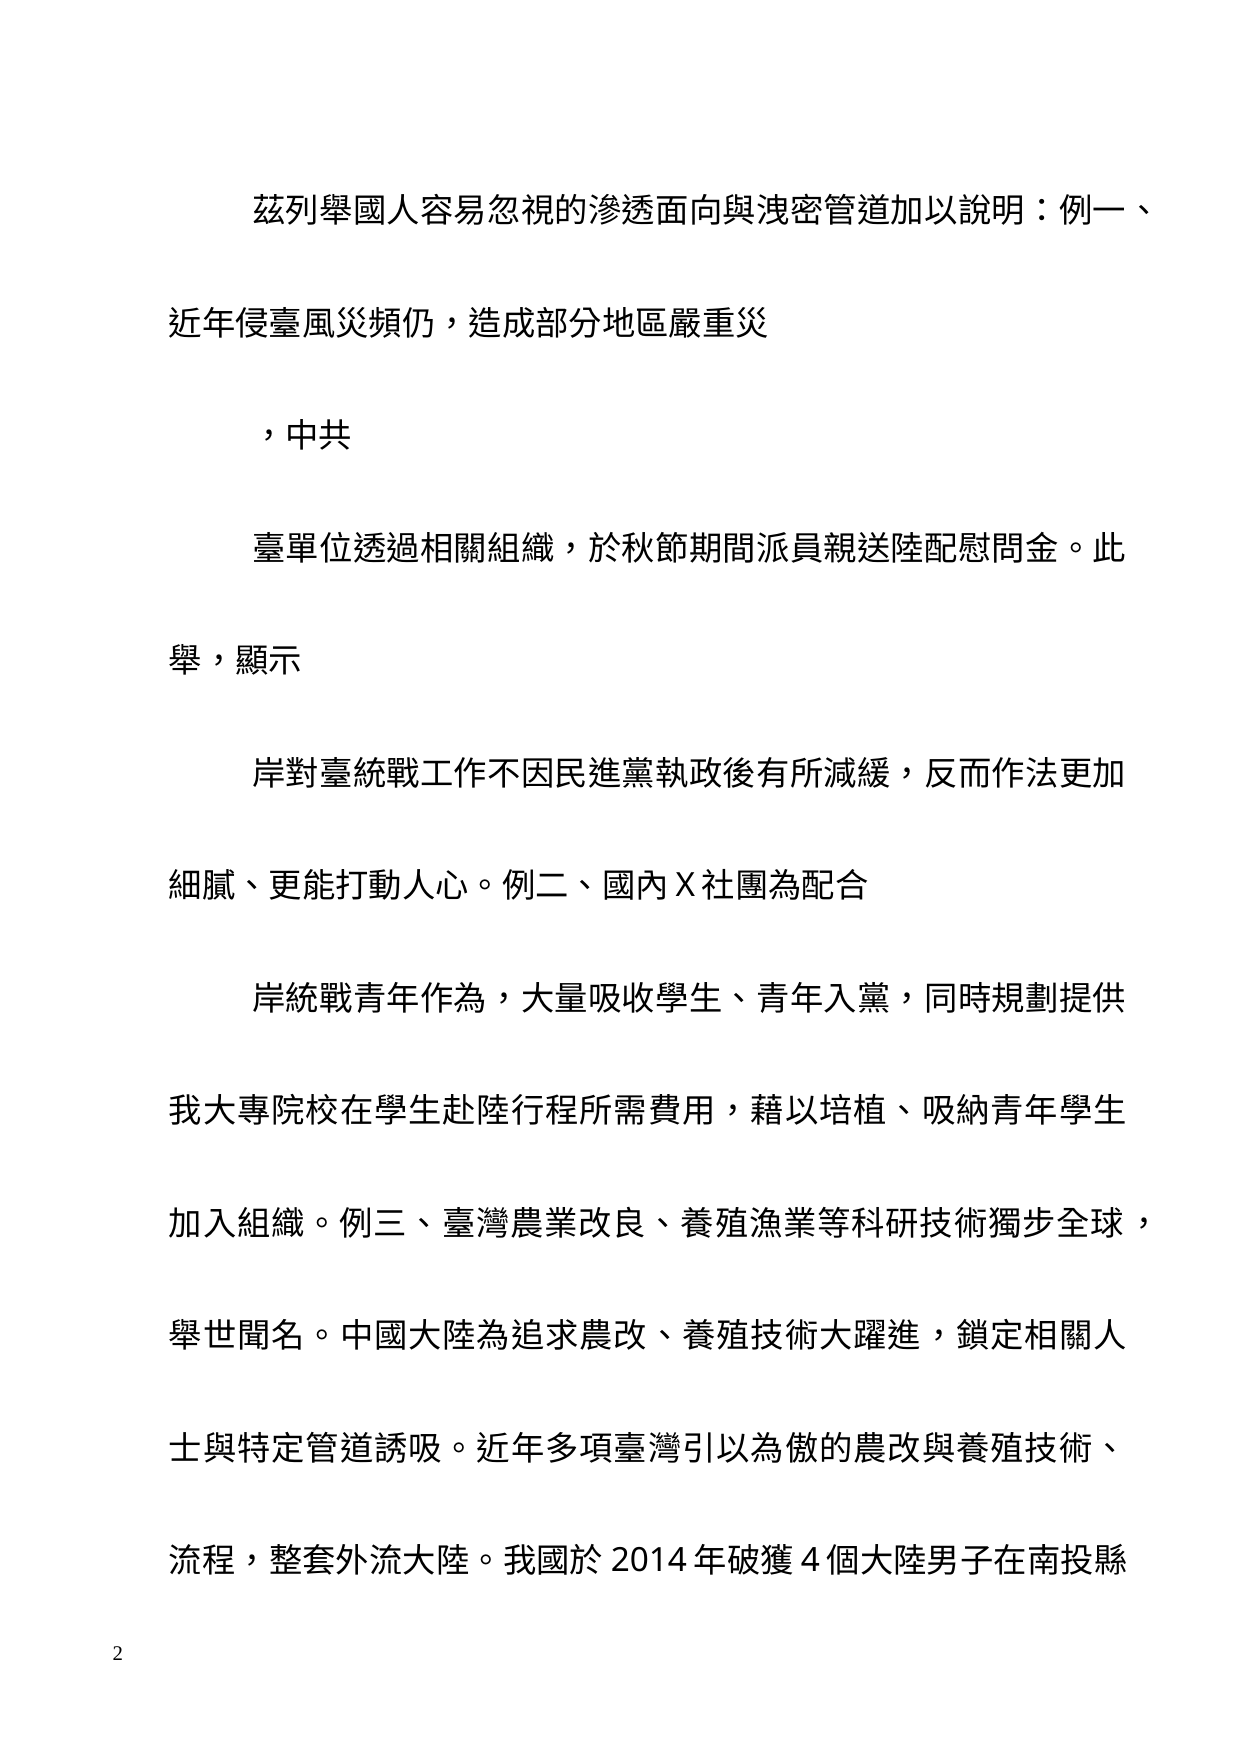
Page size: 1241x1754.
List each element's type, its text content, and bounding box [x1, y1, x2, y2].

text 岸統戰青年作為，大量吸收學生、青年入黨，同時規劃提供我大專院校在學生赴陸行程所需費用，藉以培植、吸納青年學生加入組織。例三、臺灣農業改良、養殖漁業等科研技術獨步全球，舉世聞名。中國大陸為追求農改、養殖技術大躍進，鎖定相關人士與特定管道誘吸。近年多項臺灣引以為傲的農改與養殖技術、流程，整套外流大陸。我國於2014年破獲4個大陸男子在南投縣A鎮非法採茶竊取我國種茶資訊案；又於2015年發生B公司穀物乾燥機技術被竊取案，涉案人員亦為大陸人士。美國聯邦調查局於去年發現經濟間諜案激增53%，涉案人大多源自大陸。顯示不僅國防機密，農業或企業秘密也都成為大陸目標。 [169, 952, 1128, 1589]
text 茲列舉國人容易忽視的滲透面向與洩密管道加以說明：例一、近年侵臺風災頻仍，造成部分地區嚴重災 [169, 164, 1128, 352]
text 岸對臺統戰工作不因民進黨執政後有所減緩，反而作法更加細膩、更能打動人心。例二、國內X社團為配合 [169, 727, 1128, 914]
text 臺單位透過相關組織，於秋節期間派員親送陸配慰問金。此舉，顯示 [169, 502, 1128, 689]
text ，中共 [169, 389, 1128, 464]
